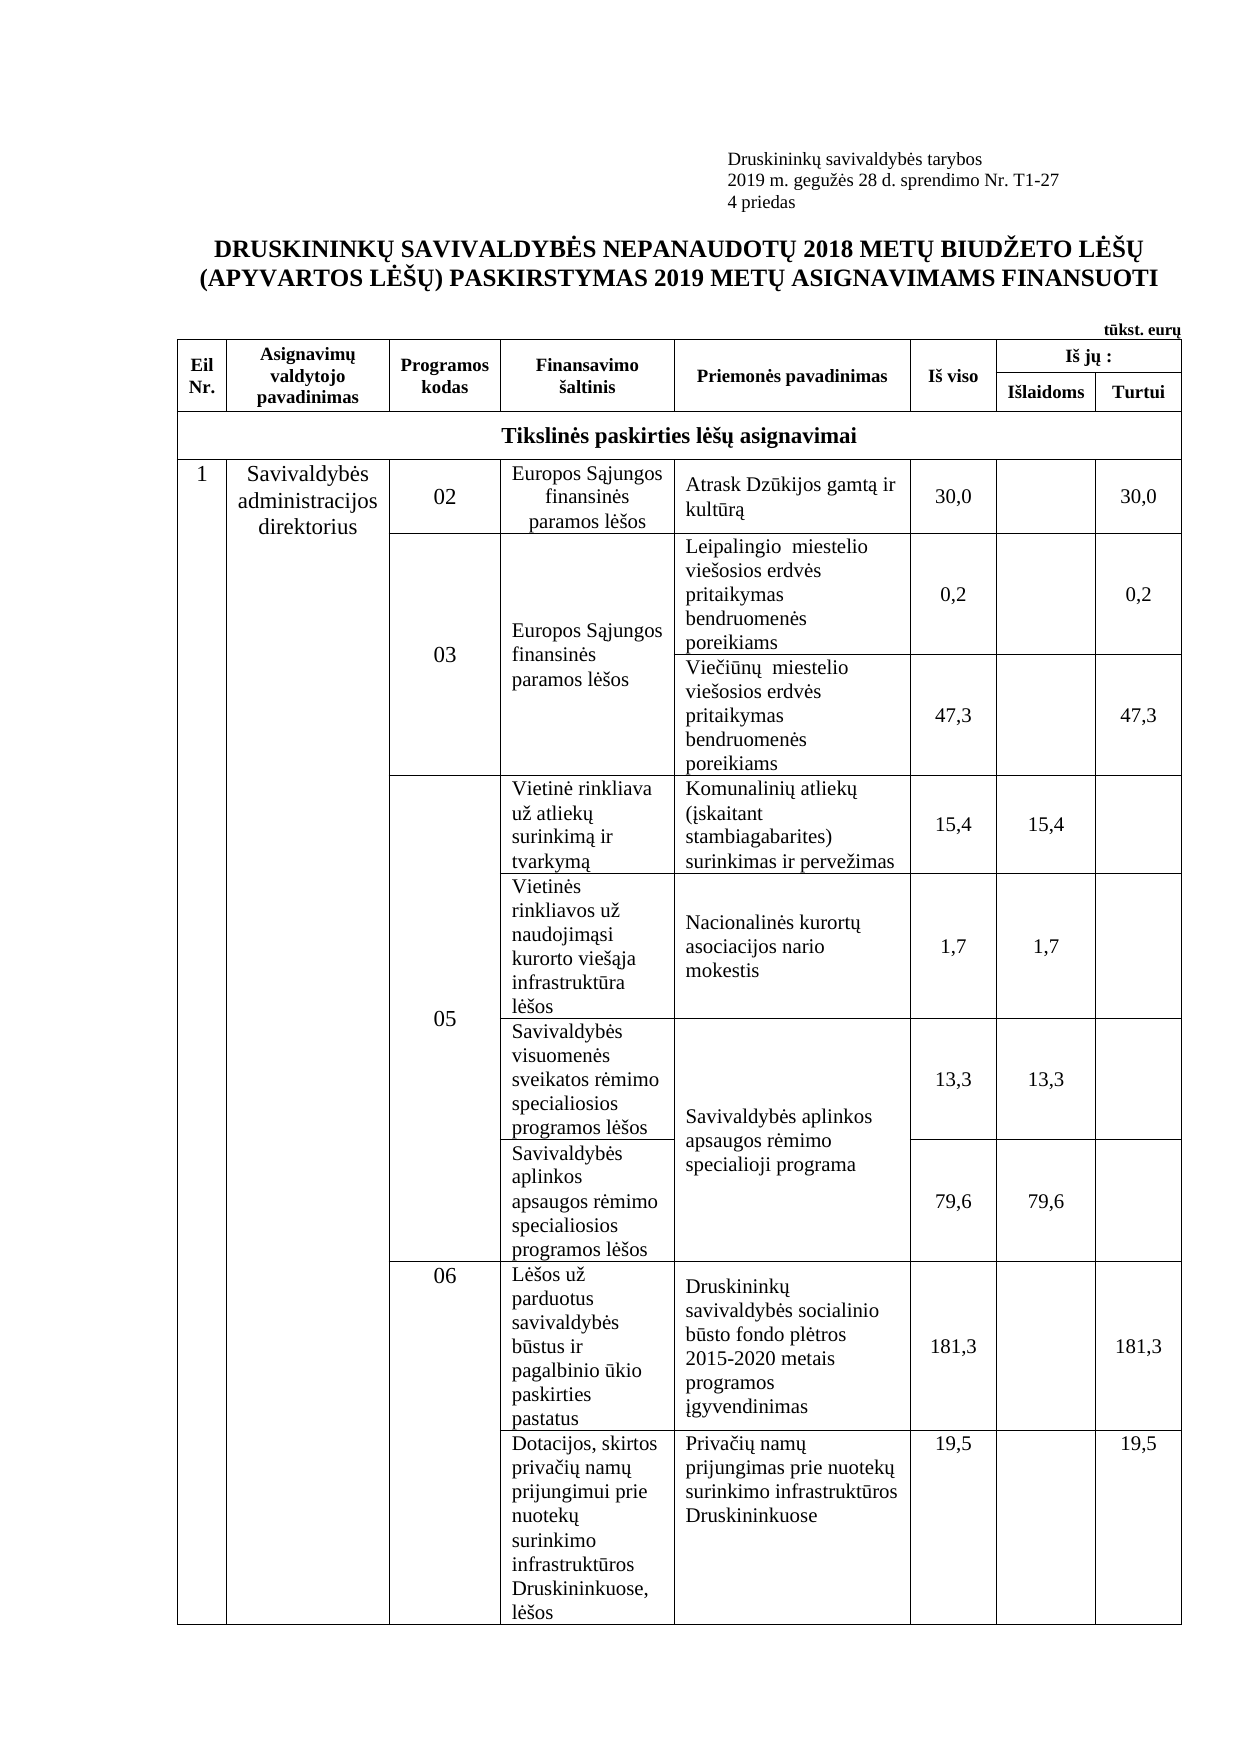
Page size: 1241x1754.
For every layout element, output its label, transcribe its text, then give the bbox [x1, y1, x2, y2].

table_cell Savivaldybės aplinkos apsaugos rėmimo specialioji programa [675, 1019, 910, 1261]
table_cell 181,3 [1096, 1262, 1181, 1430]
table_cell 02 [390, 460, 500, 533]
table_header Iš viso [911, 340, 996, 411]
table_cell [997, 1262, 1095, 1430]
table_cell Dotacijos, skirtos privačių namų prijungimui prie nuotekų surinkimo infrastruktūros Druskininkuose, lėšos [501, 1431, 674, 1624]
table_cell Privačių namų prijungimas prie nuotekų surinkimo infrastruktūros Druskininkuose [675, 1431, 910, 1624]
table_cell Europos Sąjungos finansinės paramos lėšos [501, 460, 674, 533]
table_cell 47,3 [1096, 655, 1181, 775]
table_cell 47,3 [911, 655, 996, 775]
table_header Finansavimo šaltinis [501, 340, 674, 411]
table_cell 19,5 [1096, 1431, 1181, 1624]
table_cell [997, 534, 1095, 654]
table_cell [997, 460, 1095, 533]
table_cell Lėšos už parduotus savivaldybės būstus ir pagalbinio ūkio paskirties pastatus [501, 1262, 674, 1430]
table_cell 181,3 [911, 1262, 996, 1430]
table_cell 79,6 [911, 1140, 996, 1261]
table_cell Viečiūnų miestelio viešosios erdvės pritaikymas bendruomenės poreikiams [675, 655, 910, 775]
table_cell Turtui [1096, 373, 1181, 411]
table_cell [1096, 1019, 1181, 1139]
table_cell 1,7 [911, 874, 996, 1018]
table_cell 13,3 [997, 1019, 1095, 1139]
table_header Iš jų : [997, 340, 1181, 372]
table_cell Vietinė rinkliava už atliekų surinkimą ir tvarkymą [501, 776, 674, 873]
table_cell Nacionalinės kurortų asociacijos nario mokestis [675, 874, 910, 1018]
table_cell Savivaldybės visuomenės sveikatos rėmimo specialiosios programos lėšos [501, 1019, 674, 1139]
text 2019 m. gegužės 28 d. sprendimo Nr. T1-27 [177, 169, 1181, 191]
table_header Eil Nr. [178, 340, 226, 411]
table_cell Savivaldybės aplinkos apsaugos rėmimo specialiosios programos lėšos [501, 1140, 674, 1261]
table_cell [1096, 874, 1181, 1018]
table_cell 13,3 [911, 1019, 996, 1139]
text tūkst. eurų [177, 320, 1181, 339]
text 4 priedas [177, 191, 1181, 212]
table_cell Druskininkų savivaldybės socialinio būsto fondo plėtros 2015-2020 metais programos įgyvendinimas [675, 1262, 910, 1430]
text DRUSKININKŲ SAVIVALDYBĖS NEPANAUDOTŲ 2018 METŲ BIUDŽETO LĖŠŲ (APYVARTOS LĖŠŲ) PASKIRSTYMAS 2019 METŲ ASIGNAVIMAMS FINANSUOTI [177, 234, 1181, 291]
table_cell 05 [390, 776, 500, 1261]
table_cell Komunalinių atliekų (įskaitant stambiagabarites) surinkimas ir pervežimas [675, 776, 910, 873]
table_cell [1096, 776, 1181, 873]
table_cell 1 [178, 460, 226, 1624]
table_cell 03 [390, 534, 500, 775]
table_header Asignavimų valdytojo pavadinimas [227, 340, 389, 411]
table_cell 15,4 [911, 776, 996, 873]
table_cell Išlaidoms [997, 373, 1095, 411]
table_cell Europos Sąjungos finansinės paramos lėšos [501, 534, 674, 775]
table_cell Savivaldybės administracijos direktorius [227, 460, 389, 1624]
table_header Priemonės pavadinimas [675, 340, 910, 411]
table_cell 06 [390, 1262, 500, 1624]
table_cell 30,0 [1096, 460, 1181, 533]
table_cell 15,4 [997, 776, 1095, 873]
table_cell [1096, 1140, 1181, 1261]
table_cell Tikslinės paskirties lėšų asignavimai [178, 412, 1181, 459]
table_cell 19,5 [911, 1431, 996, 1624]
table_cell 1,7 [997, 874, 1095, 1018]
table_cell Leipalingio miestelio viešosios erdvės pritaikymas bendruomenės poreikiams [675, 534, 910, 654]
table_cell [997, 1431, 1095, 1624]
text Druskininkų savivaldybės tarybos [177, 148, 1176, 169]
table_cell 79,6 [997, 1140, 1095, 1261]
table_header Programos kodas [390, 340, 500, 411]
table_cell Atrask Dzūkijos gamtą ir kultūrą [675, 460, 910, 533]
table_cell 0,2 [911, 534, 996, 654]
table_cell Vietinės rinkliavos už naudojimąsi kurorto viešąja infrastruktūra lėšos [501, 874, 674, 1018]
table_cell 0,2 [1096, 534, 1181, 654]
table_cell 30,0 [911, 460, 996, 533]
table_cell [997, 655, 1095, 775]
